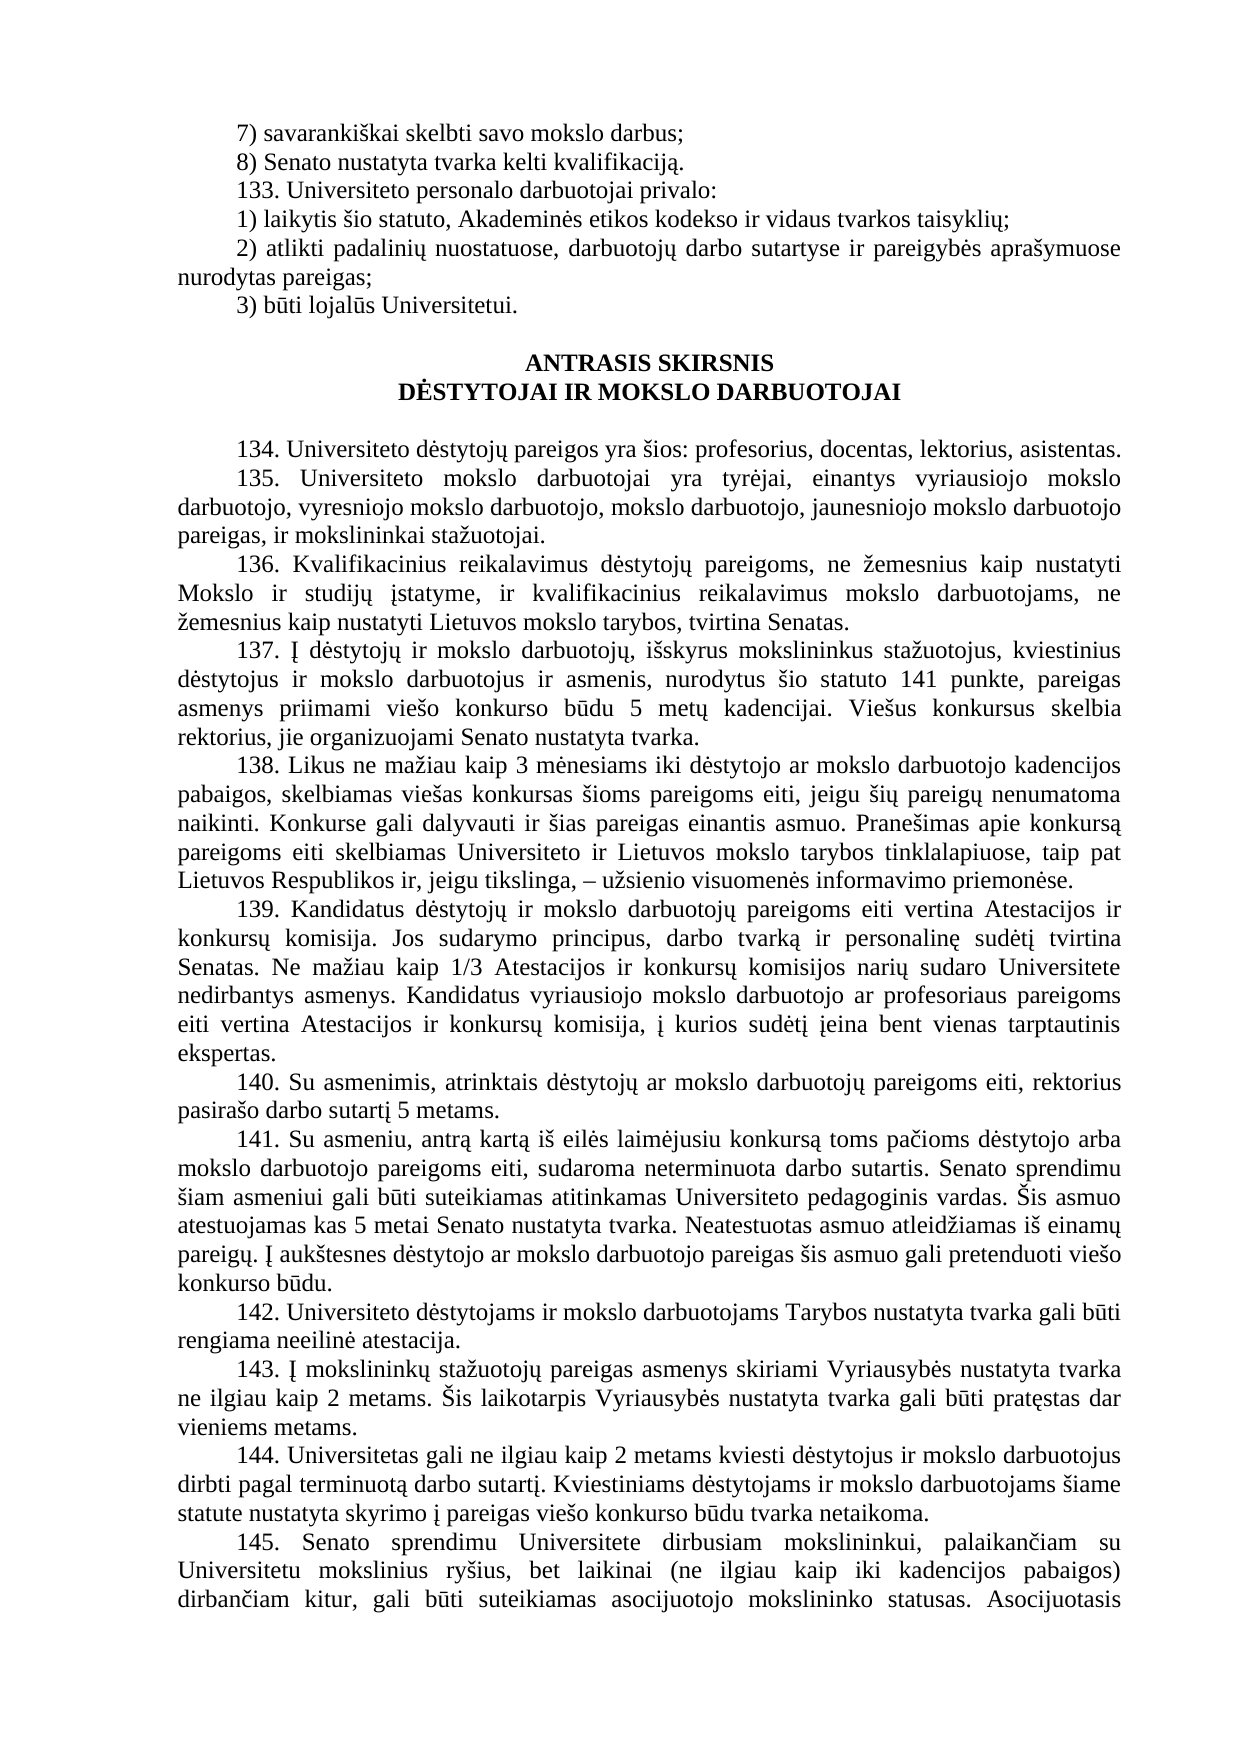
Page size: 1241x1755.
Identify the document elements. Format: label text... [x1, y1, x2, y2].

text 141. Su asmeniu, antrą kartą iš eilės laimėjusiu konkursą toms pačioms dėstytojo arba mokslo darbuotojo pareigoms eiti, sudaroma neterminuota darbo sutartis. Senato sprendimu šiam asmeniui gali būti suteikiamas atitinkamas Universiteto pedagoginis vardas. Šis asmuo atestuojamas kas 5 metai Senato nustatyta tvarka. Neatestuotas asmuo atleidžiamas iš einamų pareigų. Į aukštesnes dėstytojo ar mokslo darbuotojo pareigas šis asmuo gali pretenduoti viešo konkurso būdu. [177, 1124, 1122, 1297]
text Dėstytojai ir mokslo darbuotojai [177, 377, 1122, 406]
text 144. Universitetas gali ne ilgiau kaip 2 metams kviesti dėstytojus ir mokslo darbuotojus dirbti pagal terminuotą darbo sutartį. Kviestiniams dėstytojams ir mokslo darbuotojams šiame statute nustatyta skyrimo į pareigas viešo konkurso būdu tvarka netaikoma. [177, 1441, 1122, 1527]
text 137. Į dėstytojų ir mokslo darbuotojų, išskyrus mokslininkus stažuotojus, kviestinius dėstytojus ir mokslo darbuotojus ir asmenis, nurodytus šio statuto 141 punkte, pareigas asmenys priimami viešo konkurso būdu 5 metų kadencijai. Viešus konkursus skelbia rektorius, jie organizuojami Senato nustatyta tvarka. [177, 636, 1122, 751]
text ANTRASIS skirsnis [177, 348, 1122, 377]
text 7) savarankiškai skelbti savo mokslo darbus; [177, 118, 1122, 147]
text 139. Kandidatus dėstytojų ir mokslo darbuotojų pareigoms eiti vertina Atestacijos ir konkursų komisija. Jos sudarymo principus, darbo tvarką ir personalinę sudėtį tvirtina Senatas. Ne mažiau kaip 1/3 Atestacijos ir konkursų komisijos narių sudaro Universitete nedirbantys asmenys. Kandidatus vyriausiojo mokslo darbuotojo ar profesoriaus pareigoms eiti vertina Atestacijos ir konkursų komisija, į kurios sudėtį įeina bent vienas tarptautinis ekspertas. [177, 894, 1122, 1067]
text 145. Senato sprendimu Universitete dirbusiam mokslininkui, palaikančiam su Universitetu mokslinius ryšius, bet laikinai (ne ilgiau kaip iki kadencijos pabaigos) dirbančiam kitur, gali būti suteikiamas asocijuotojo mokslininko statusas. Asocijuotasis [177, 1527, 1122, 1613]
text 8) Senato nustatyta tvarka kelti kvalifikaciją. [177, 147, 1122, 176]
text 142. Universiteto dėstytojams ir mokslo darbuotojams Tarybos nustatyta tvarka gali būti rengiama neeilinė atestacija. [177, 1297, 1122, 1354]
text 1) laikytis šio statuto, Akademinės etikos kodekso ir vidaus tvarkos taisyklių; [177, 204, 1122, 233]
text 2) atlikti padalinių nuostatuose, darbuotojų darbo sutartyse ir pareigybės aprašymuose nurodytas pareigas; [177, 233, 1122, 291]
text 134. Universiteto dėstytojų pareigos yra šios: profesorius, docentas, lektorius, asistentas. [177, 434, 1122, 463]
text 135. Universiteto mokslo darbuotojai yra tyrėjai, einantys vyriausiojo mokslo darbuotojo, vyresniojo mokslo darbuotojo, mokslo darbuotojo, jaunesniojo mokslo darbuotojo pareigas, ir mokslininkai stažuotojai. [177, 463, 1122, 549]
text 3) būti lojalūs Universitetui. [177, 291, 1122, 319]
text 140. Su asmenimis, atrinktais dėstytojų ar mokslo darbuotojų pareigoms eiti, rektorius pasirašo darbo sutartį 5 metams. [177, 1067, 1122, 1124]
text 138. Likus ne mažiau kaip 3 mėnesiams iki dėstytojo ar mokslo darbuotojo kadencijos pabaigos, skelbiamas viešas konkursas šioms pareigoms eiti, jeigu šių pareigų nenumatoma naikinti. Konkurse gali dalyvauti ir šias pareigas einantis asmuo. Pranešimas apie konkursą pareigoms eiti skelbiamas Universiteto ir Lietuvos mokslo tarybos tinklalapiuose, taip pat Lietuvos Respublikos ir, jeigu tikslinga, – užsienio visuomenės informavimo priemonėse. [177, 751, 1122, 894]
text 133. Universiteto personalo darbuotojai privalo: [177, 176, 1122, 204]
text 136. Kvalifikacinius reikalavimus dėstytojų pareigoms, ne žemesnius kaip nustatyti Mokslo ir studijų įstatyme, ir kvalifikacinius reikalavimus mokslo darbuotojams, ne žemesnius kaip nustatyti Lietuvos mokslo tarybos, tvirtina Senatas. [177, 549, 1122, 636]
text 143. Į mokslininkų stažuotojų pareigas asmenys skiriami Vyriausybės nustatyta tvarka ne ilgiau kaip 2 metams. Šis laikotarpis Vyriausybės nustatyta tvarka gali būti pratęstas dar vieniems metams. [177, 1354, 1122, 1441]
